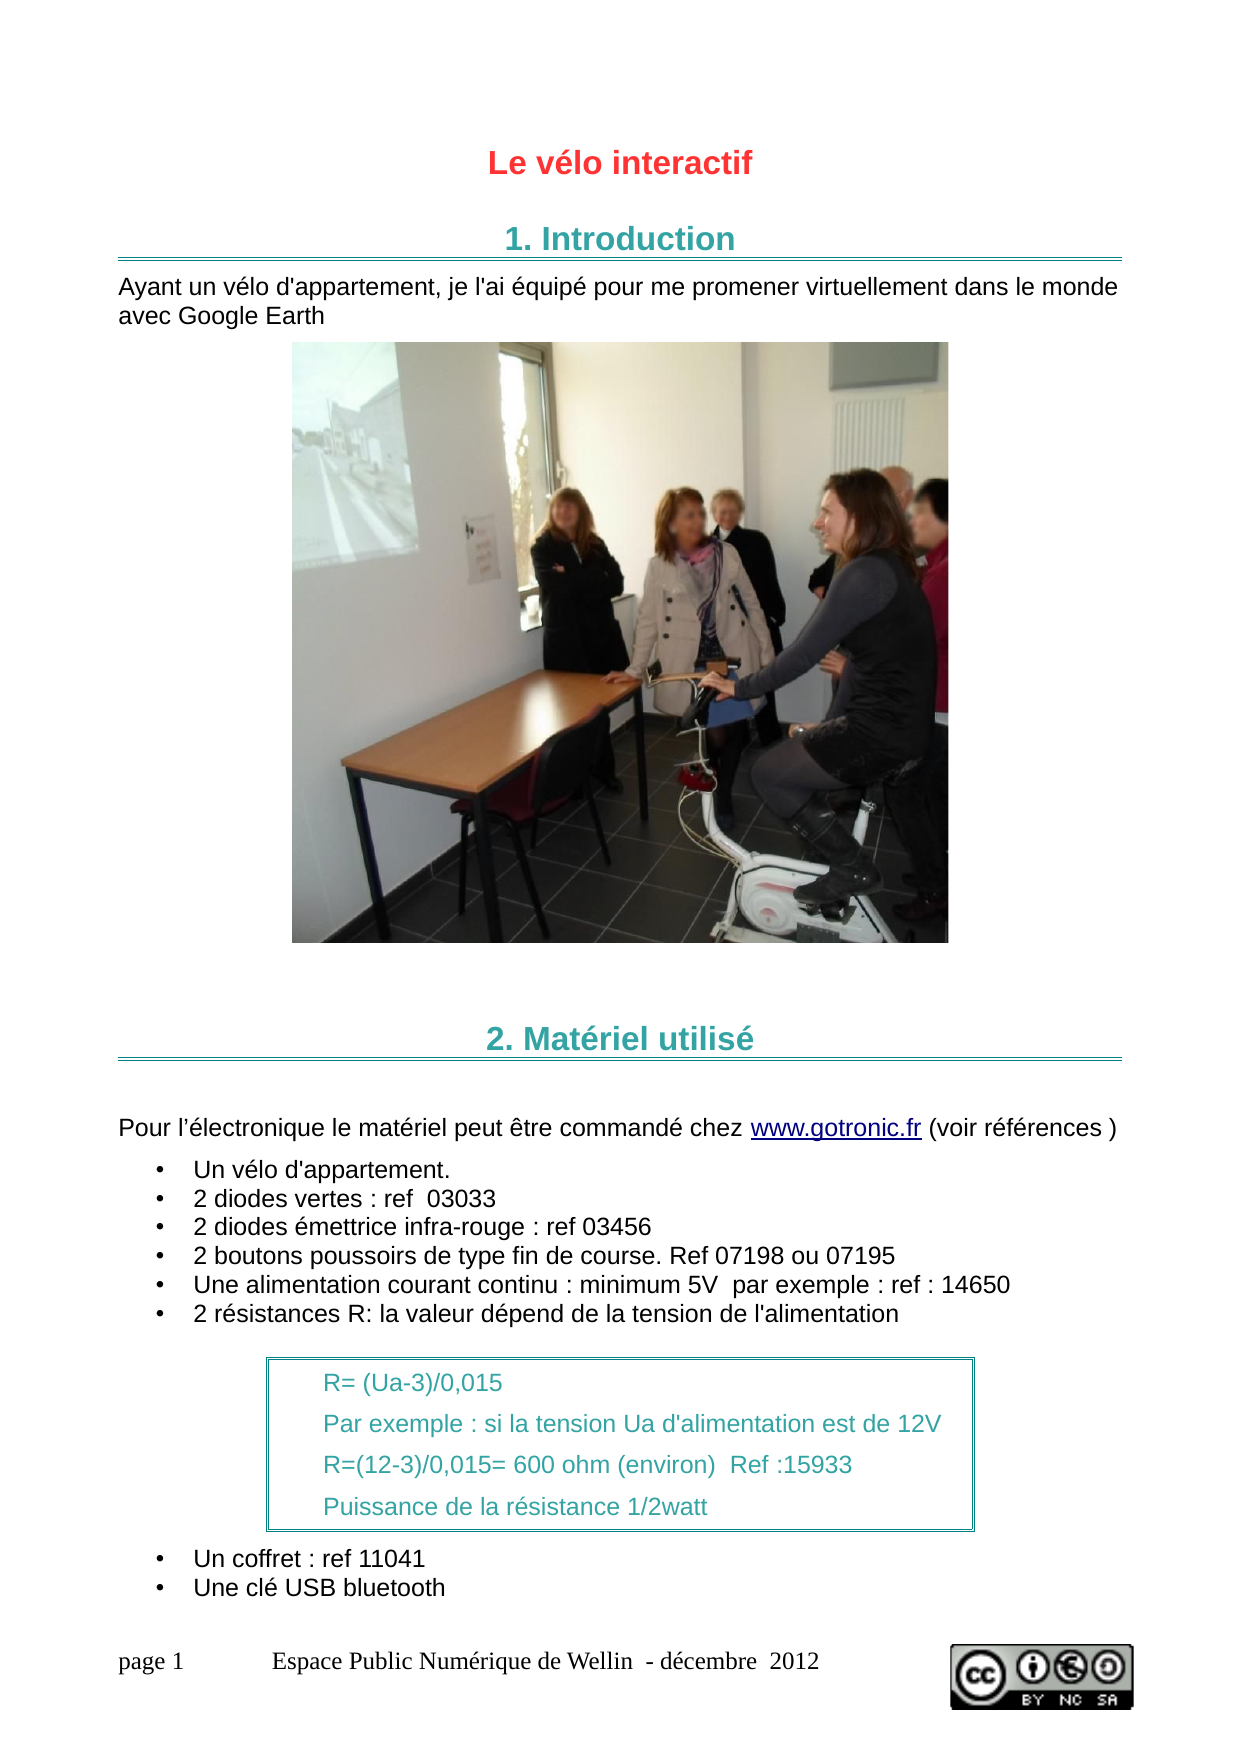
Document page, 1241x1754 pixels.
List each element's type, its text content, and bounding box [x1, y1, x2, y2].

picture [292, 342, 949, 943]
picture [950, 1644, 1134, 1710]
text R=(12-3)/0,015= 600 ohm (environ) Ref :15933 [269, 1439, 972, 1479]
list 2 boutons poussoirs de type fin de course. Ref 07198 ou 07195 [156, 1241, 1122, 1270]
text R= (Ua-3)/0,015 [269, 1360, 972, 1396]
text Ayant un vélo d'appartement, je l'ai équipé pour me promener virtuellement dans le monde avec Google Earth [118, 272, 1122, 330]
subtitle Le vélo interactif [118, 143, 1122, 182]
list Un coffret : ref 11041 [156, 1544, 1122, 1573]
subtitle 2. Matériel utilisé [118, 1019, 1122, 1057]
text Pour l’électronique le matériel peut être commandé chez www.gotronic.fr (voir références ) [118, 1113, 1122, 1142]
list 2 diodes émettrice infra-rouge : ref 03456 [156, 1212, 1122, 1241]
text Par exemple : si la tension Ua d'alimentation est de 12V [269, 1398, 972, 1438]
list Un vélo d'appartement. [156, 1155, 1122, 1183]
list 2 résistances R: la valeur dépend de la tension de l'alimentation [156, 1299, 1122, 1328]
text Puissance de la résistance 1/2watt [269, 1480, 972, 1529]
list 2 diodes vertes : ref 03033 [156, 1183, 1122, 1212]
subtitle 1. Introduction [118, 219, 1122, 257]
list Une clé USB bluetooth [156, 1573, 1122, 1602]
list Une alimentation courant continu : minimum 5V par exemple : ref : 14650 [156, 1270, 1122, 1299]
